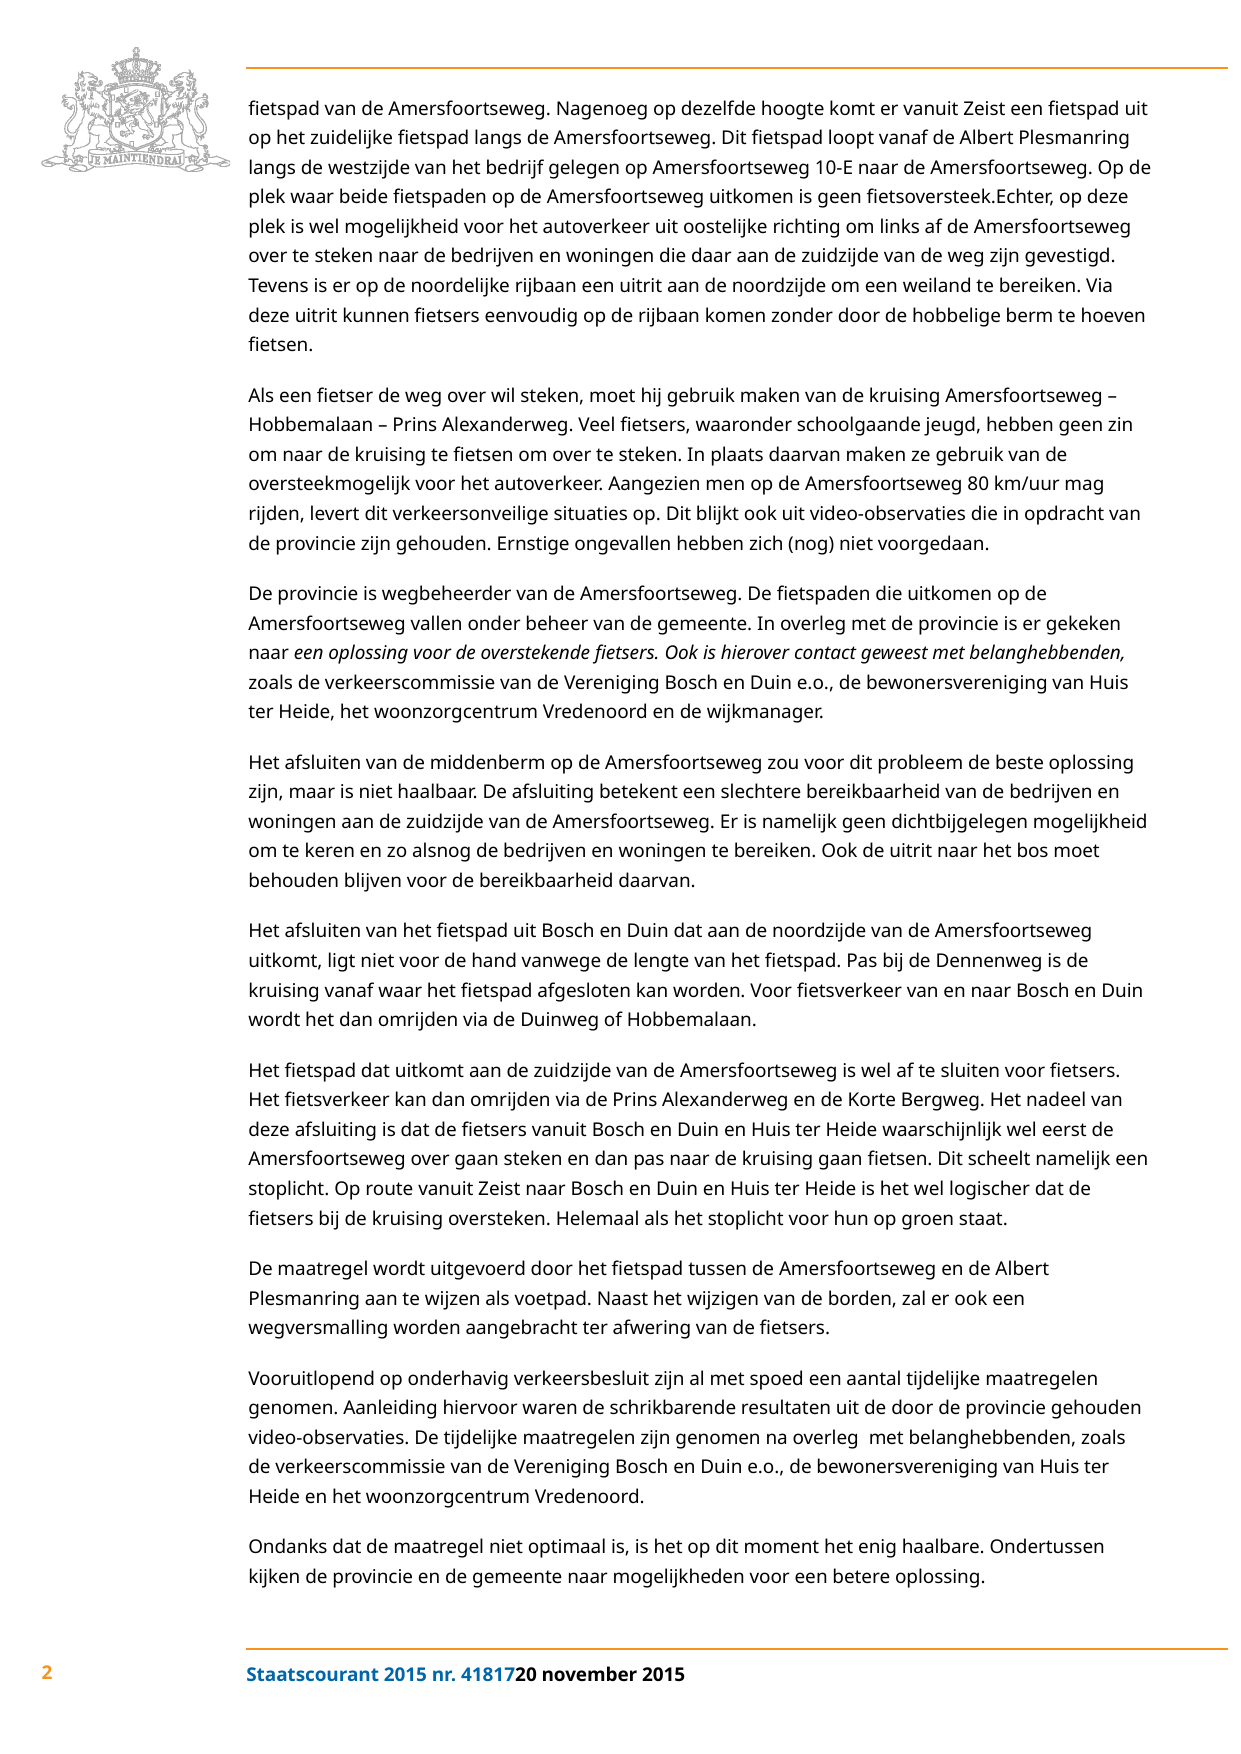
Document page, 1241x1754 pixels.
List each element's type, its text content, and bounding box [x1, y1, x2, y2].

text De provincie is wegbeheerder van de Amersfoortseweg. De fietspaden die uitkomen op de Amersfoortseweg vallen onder beheer van de gemeente. In overleg met de provincie is er gekeken naar een oplossing voor de overstekende fietsers. Ook is hierover contact geweest met belanghebbenden, zoals de verkeerscommissie van de Vereniging Bosch en Duin e.o., de bewonersvereniging van Huis ter Heide, het woonzorgcentrum Vredenoord en de wijkmanager. [248, 580, 1152, 724]
text fietspad van de Amersfoortseweg. Nagenoeg op dezelfde hoogte komt er vanuit Zeist een fietspad uit op het zuidelijke fietspad langs de Amersfoortseweg. Dit fietspad loopt vanaf de Albert Plesmanring langs de westzijde van het bedrijf gelegen op Amersfoortseweg 10-E naar de Amersfoortseweg. Op de plek waar beide fietspaden op de Amersfoortseweg uitkomen is geen fietsoversteek.Echter, op deze plek is wel mogelijkheid voor het autoverkeer uit oostelijke richting om links af de Amersfoortseweg over te steken naar de bedrijven en woningen die daar aan de zuidzijde van de weg zijn gevestigd. Tevens is er op de noordelijke rijbaan een uitrit aan de noordzijde om een weiland te bereiken. Via deze uitrit kunnen fietsers eenvoudig op de rijbaan komen zonder door de hobbelige berm te hoeven fietsen. [248, 95, 1152, 357]
picture [41, 47, 231, 172]
text Vooruitlopend op onderhavig verkeersbesluit zijn al met spoed een aantal tijdelijke maatregelen genomen. Aanleiding hiervoor waren de schrikbarende resultaten uit de door de provincie gehouden video-observaties. De tijdelijke maatregelen zijn genomen na overleg met belanghebbenden, zoals de verkeerscommissie van de Vereniging Bosch en Duin e.o., de bewonersvereniging van Huis ter Heide en het woonzorgcentrum Vredenoord. [248, 1365, 1152, 1509]
text Ondanks dat de maatregel niet optimaal is, is het op dit moment het enig haalbare. Ondertussen kijken de provincie en de gemeente naar mogelijkheden voor een betere oplossing. [248, 1533, 1152, 1589]
text Het afsluiten van de middenberm op de Amersfoortseweg zou voor dit probleem de beste oplossing zijn, maar is niet haalbaar. De afsluiting betekent een slechtere bereikbaarheid van de bedrijven en woningen aan de zuidzijde van de Amersfoortseweg. Er is namelijk geen dichtbijgelegen mogelijkheid om te keren en zo alsnog de bedrijven en woningen te bereiken. Ook de uitrit naar het bos moet behouden blijven voor de bereikbaarheid daarvan. [248, 749, 1152, 893]
text Het afsluiten van het fietspad uit Bosch en Duin dat aan de noordzijde van de Amersfoortseweg uitkomt, ligt niet voor de hand vanwege de lengte van het fietspad. Pas bij de Dennenweg is de kruising vanaf waar het fietspad afgesloten kan worden. Voor fietsverkeer van en naar Bosch en Duin wordt het dan omrijden via de Duinweg of Hobbemalaan. [248, 918, 1152, 1032]
text Het fietspad dat uitkomt aan de zuidzijde van de Amersfoortseweg is wel af te sluiten voor fietsers. Het fietsverkeer kan dan omrijden via de Prins Alexanderweg en de Korte Bergweg. Het nadeel van deze afsluiting is dat de fietsers vanuit Bosch en Duin en Huis ter Heide waarschijnlijk wel eerst de Amersfoortseweg over gaan steken en dan pas naar de kruising gaan fietsen. Dit scheelt namelijk een stoplicht. Op route vanuit Zeist naar Bosch en Duin en Huis ter Heide is het wel logischer dat de fietsers bij de kruising oversteken. Helemaal als het stoplicht voor hun op groen staat. [248, 1057, 1152, 1231]
text De maatregel wordt uitgevoerd door het fietspad tussen de Amersfoortseweg en de Albert Plesmanring aan te wijzen als voetpad. Naast het wijzigen van de borden, zal er ook een wegversmalling worden aangebracht ter afwering van de fietsers. [248, 1255, 1152, 1340]
text Als een fietser de weg over wil steken, moet hij gebruik maken van de kruising Amersfoortseweg – Hobbemalaan – Prins Alexanderweg. Veel fietsers, waaronder schoolgaande jeugd, hebben geen zin om naar de kruising te fietsen om over te steken. In plaats daarvan maken ze gebruik van de oversteekmogelijk voor het autoverkeer. Aangezien men op de Amersfoortseweg 80 km/uur mag rijden, levert dit verkeersonveilige situaties op. Dit blijkt ook uit video-observaties die in opdracht van de provincie zijn gehouden. Ernstige ongevallen hebben zich (nog) niet voorgedaan. [248, 382, 1152, 556]
